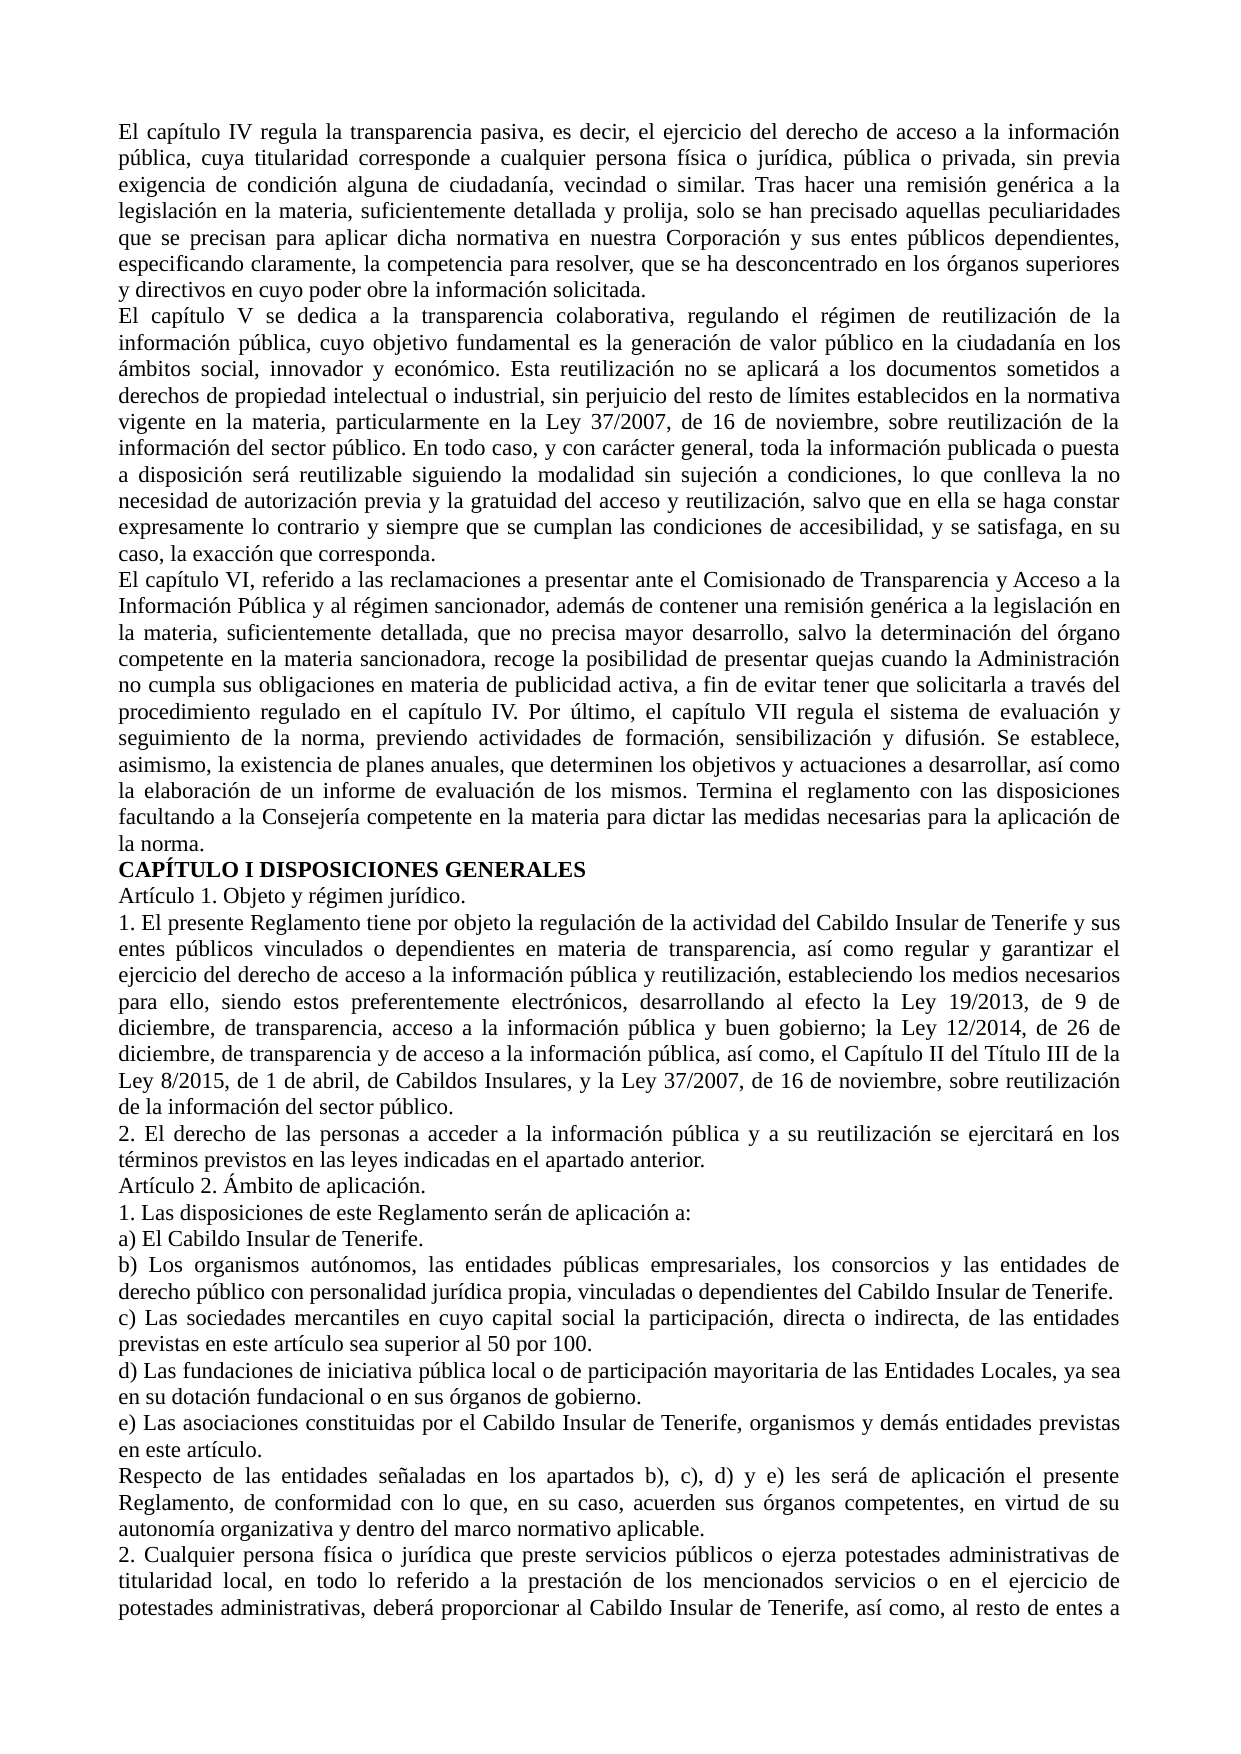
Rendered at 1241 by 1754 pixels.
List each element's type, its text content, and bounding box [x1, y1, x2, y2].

text El capítulo V se dedica a la transparencia colaborativa, regulando el régimen de reutilización de la información pública, cuyo objetivo fundamental es la generación de valor público en la ciudadanía en los ámbitos social, innovador y económico. Esta reutilización no se aplicará a los documentos sometidos a derechos de propiedad intelectual o industrial, sin perjuicio del resto de límites establecidos en la normativa vigente en la materia, particularmente en la Ley 37/2007, de 16 de noviembre, sobre reutilización de la información del sector público. En todo caso, y con carácter general, toda la información publicada o puesta a disposición será reutilizable siguiendo la modalidad sin sujeción a condiciones, lo que conlleva la no necesidad de autorización previa y la gratuidad del acceso y reutilización, salvo que en ella se haga constar expresamente lo contrario y siempre que se cumplan las condiciones de accesibilidad, y se satisfaga, en su caso, la exacción que corresponda. [118, 303, 1122, 566]
text Respecto de las entidades señaladas en los apartados b), c), d) y e) les será de aplicación el presente Reglamento, de conformidad con lo que, en su caso, acuerden sus órganos competentes, en virtud de su autonomía organizativa y dentro del marco normativo aplicable. [118, 1462, 1122, 1541]
text d) Las fundaciones de iniciativa pública local o de participación mayoritaria de las Entidades Locales, ya sea en su dotación fundacional o en sus órganos de gobierno. [118, 1357, 1122, 1409]
text El capítulo IV regula la transparencia pasiva, es decir, el ejercicio del derecho de acceso a la información pública, cuya titularidad corresponde a cualquier persona física o jurídica, pública o privada, sin previa exigencia de condición alguna de ciudadanía, vecindad o similar. Tras hacer una remisión genérica a la legislación en la materia, suficientemente detallada y prolija, solo se han precisado aquellas peculiaridades que se precisan para aplicar dicha normativa en nuestra Corporación y sus entes públicos dependientes, especificando claramente, la competencia para resolver, que se ha desconcentrado en los órganos superiores y directivos en cuyo poder obre la información solicitada. [118, 118, 1122, 303]
text 2. Cualquier persona física o jurídica que preste servicios públicos o ejerza potestades administrativas de titularidad local, en todo lo referido a la prestación de los mencionados servicios o en el ejercicio de potestades administrativas, deberá proporcionar al Cabildo Insular de Tenerife, así como, al resto de entes a [118, 1541, 1122, 1620]
text CAPÍTULO I DISPOSICIONES GENERALES [118, 856, 1122, 882]
text El capítulo VI, referido a las reclamaciones a presentar ante el Comisionado de Transparencia y Acceso a la Información Pública y al régimen sancionador, además de contener una remisión genérica a la legislación en la materia, suficientemente detallada, que no precisa mayor desarrollo, salvo la determinación del órgano competente en la materia sancionadora, recoge la posibilidad de presentar quejas cuando la Administración no cumpla sus obligaciones en materia de publicidad activa, a fin de evitar tener que solicitarla a través del procedimiento regulado en el capítulo IV. Por último, el capítulo VII regula el sistema de evaluación y seguimiento de la norma, previendo actividades de formación, sensibilización y difusión. Se establece, asimismo, la existencia de planes anuales, que determinen los objetivos y actuaciones a desarrollar, así como la elaboración de un informe de evaluación de los mismos. Termina el reglamento con las disposiciones facultando a la Consejería competente en la materia para dictar las medidas necesarias para la aplicación de la norma. [118, 566, 1122, 856]
text a) El Cabildo Insular de Tenerife. [118, 1225, 1122, 1251]
text 1. Las disposiciones de este Reglamento serán de aplicación a: [118, 1199, 1122, 1225]
text b) Los organismos autónomos, las entidades públicas empresariales, los consorcios y las entidades de derecho público con personalidad jurídica propia, vinculadas o dependientes del Cabildo Insular de Tenerife. [118, 1251, 1122, 1304]
text 2. El derecho de las personas a acceder a la información pública y a su reutilización se ejercitará en los términos previstos en las leyes indicadas en el apartado anterior. [118, 1119, 1122, 1172]
text c) Las sociedades mercantiles en cuyo capital social la participación, directa o indirecta, de las entidades previstas en este artículo sea superior al 50 por 100. [118, 1304, 1122, 1357]
text e) Las asociaciones constituidas por el Cabildo Insular de Tenerife, organismos y demás entidades previstas en este artículo. [118, 1409, 1122, 1462]
text Artículo 2. Ámbito de aplicación. [118, 1172, 1122, 1199]
text 1. El presente Reglamento tiene por objeto la regulación de la actividad del Cabildo Insular de Tenerife y sus entes públicos vinculados o dependientes en materia de transparencia, así como regular y garantizar el ejercicio del derecho de acceso a la información pública y reutilización, estableciendo los medios necesarios para ello, siendo estos preferentemente electrónicos, desarrollando al efecto la Ley 19/2013, de 9 de diciembre, de transparencia, acceso a la información pública y buen gobierno; la Ley 12/2014, de 26 de diciembre, de transparencia y de acceso a la información pública, así como, el Capítulo II del Título III de la Ley 8/2015, de 1 de abril, de Cabildos Insulares, y la Ley 37/2007, de 16 de noviembre, sobre reutilización de la información del sector público. [118, 909, 1122, 1119]
text Artículo 1. Objeto y régimen jurídico. [118, 882, 1122, 909]
